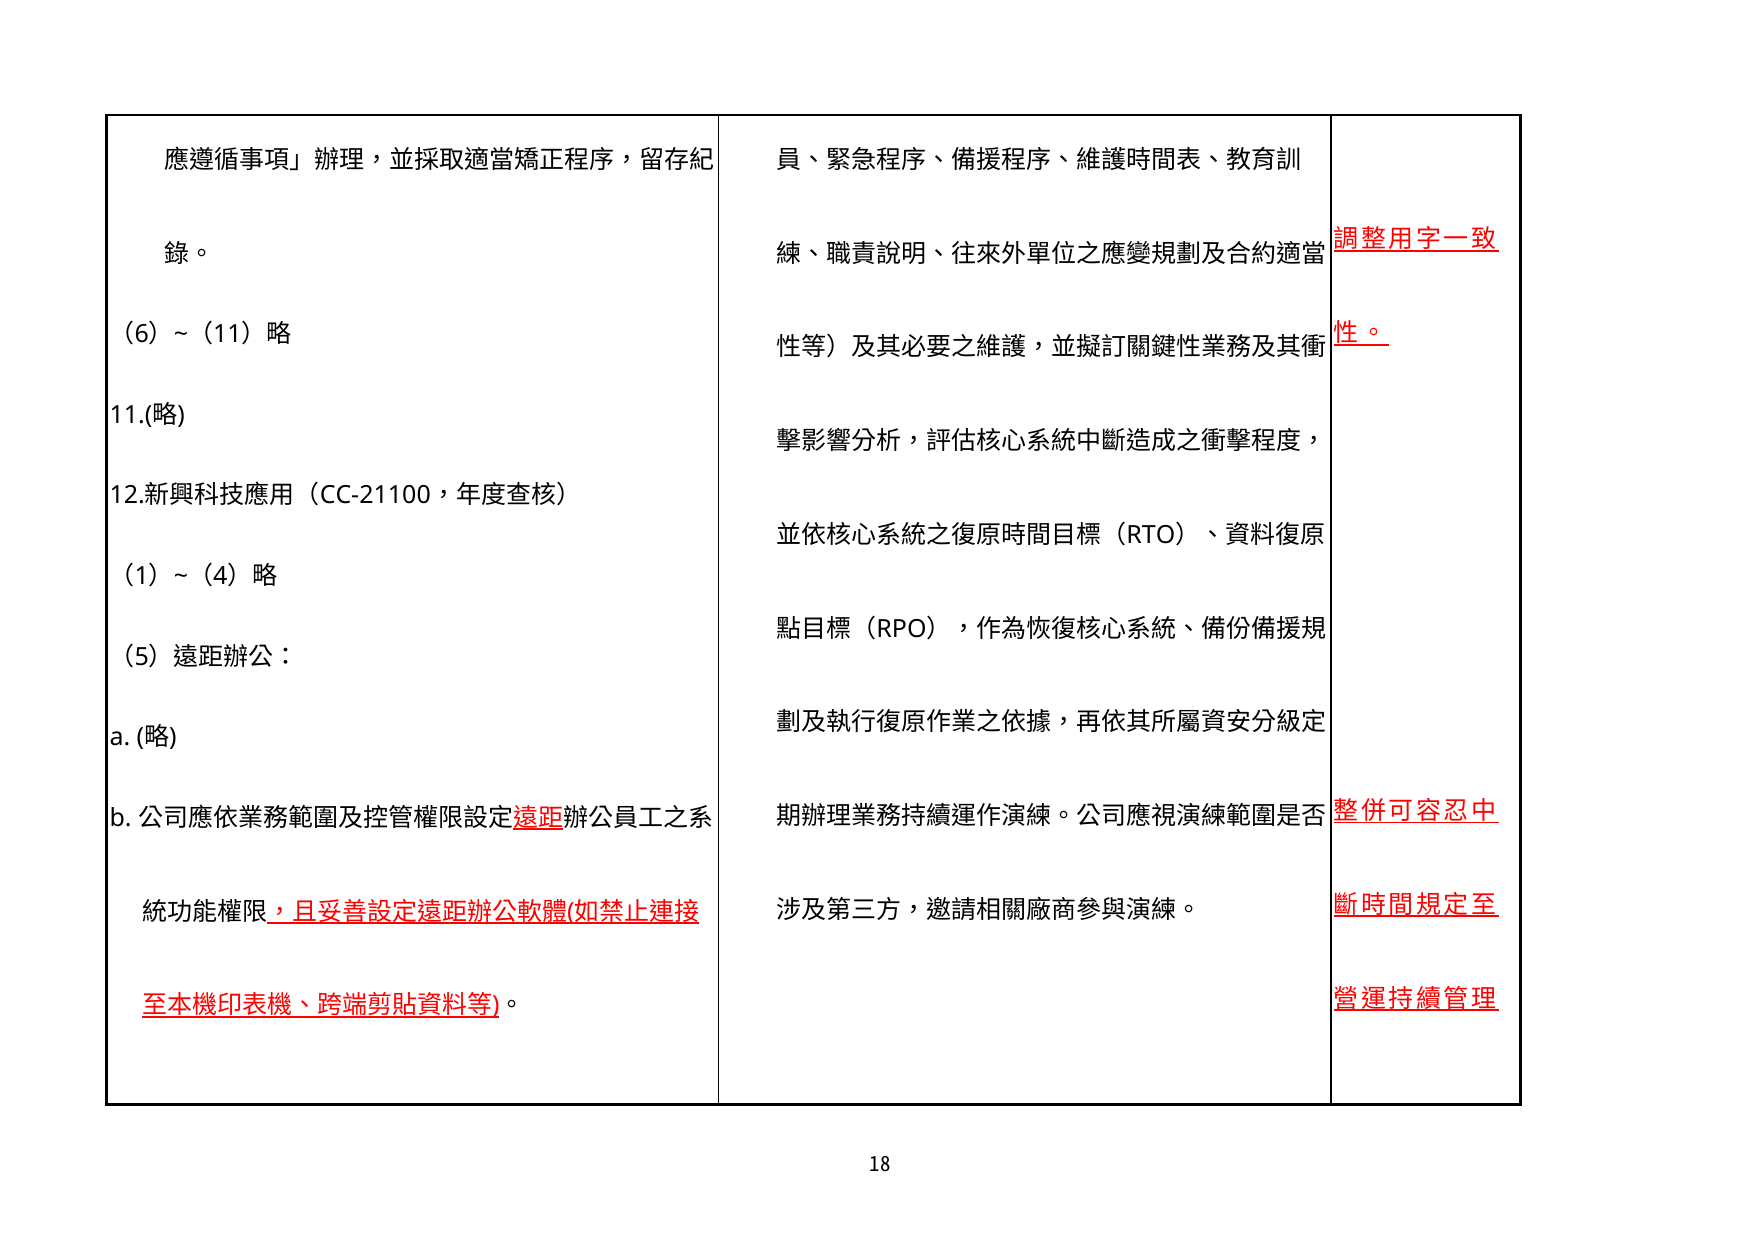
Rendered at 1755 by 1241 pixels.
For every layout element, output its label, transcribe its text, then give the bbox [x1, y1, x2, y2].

table_cell 員、緊急程序、備援程序、維護時間表、教育訓練、職責說明、往來外單位之應變規劃及合約適當性等）及其必要之維護，並擬訂關鍵性業務及其衝擊影響分析，評估核心系統中斷造成之衝擊程度，並依核心系統之復原時間目標（RTO）、資料復原點目標（RPO），作為恢復核心系統、備份備援規劃及執行復原作業之依據，再依其所屬資安分級定期辦理業務持續運作演練。公司應視演練範圍是否涉及第三方，邀請相關廠商參與演練。 [719, 116, 1330, 1103]
table_cell 調整用字一致性。 整併可容忍中斷時間規定至營運持續管理 [1332, 116, 1519, 1103]
table_cell 應遵循事項」辦理，並採取適當矯正程序，留存紀錄。 （6）~（11）略 11.(略) 12.新興科技應用（CC-21100，年度查核） （1）~（4）略 （5）遠距辦公： a. (略) b. 公司應依業務範圍及控管權限設定遠距辦公員工之系統功能權限，且妥善設定遠距辦公軟體(如禁止連接至本機印表機、跨端剪貼資料等)。 [108, 116, 718, 1103]
